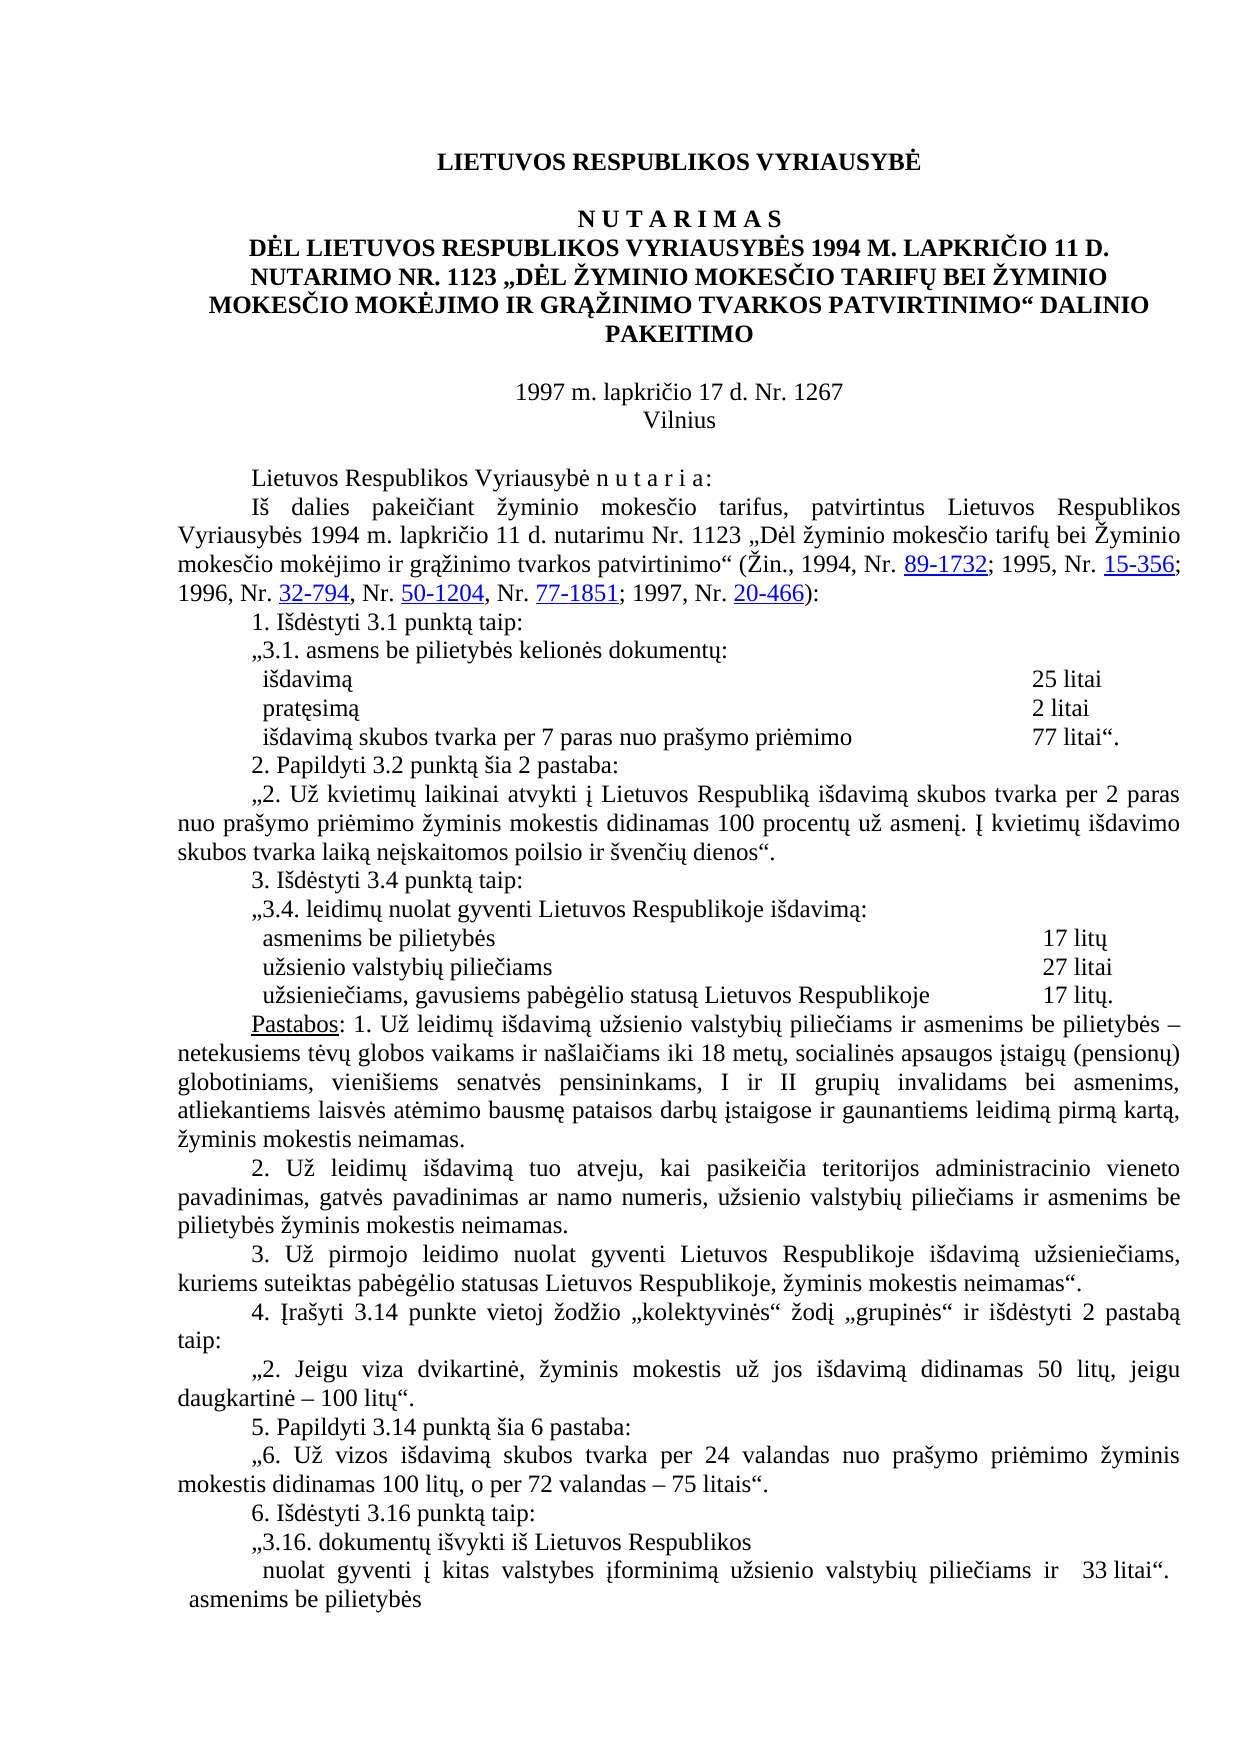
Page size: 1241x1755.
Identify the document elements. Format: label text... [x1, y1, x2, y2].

table_header nuolat gyventi į kitas valstybes įforminimą užsienio valstybių piliečiams ir asmenims be pilietybės [177, 1556, 1071, 1613]
table_header 25 litai [1021, 664, 1181, 693]
table_cell 2 litai [1021, 693, 1181, 722]
text 2. Už leidimų išdavimą tuo atveju, kai pasikeičia teritorijos administracinio vieneto pavadinimas, gatvės pavadinimas ar namo numeris, užsienio valstybių piliečiams ir asmenims be pilietybės žyminis mokestis neimamas. [177, 1153, 1181, 1239]
table_header išdavimą [177, 664, 1021, 693]
table_cell 27 litai [1031, 952, 1181, 981]
text „3.16. dokumentų išvykti iš Lietuvos Respublikos [177, 1527, 1181, 1556]
text 1997 m. lapkričio 17 d. Nr. 1267 [177, 377, 1181, 406]
text 3. Už pirmojo leidimo nuolat gyventi Lietuvos Respublikoje išdavimą užsieniečiams, kuriems suteiktas pabėgėlio statusas Lietuvos Respublikoje, žyminis mokestis neimamas“. [177, 1239, 1181, 1297]
text 1. Išdėstyti 3.1 punktą taip: [177, 607, 1181, 636]
text Lietuvos Respublikos Vyriausybė nutaria: [177, 463, 1181, 492]
table_header asmenims be pilietybės [177, 923, 1031, 952]
table_header 33 litai“. [1071, 1556, 1181, 1613]
text 3. Išdėstyti 3.4 punktą taip: [177, 866, 1181, 894]
text „3.4. leidimų nuolat gyventi Lietuvos Respublikoje išdavimą: [177, 894, 1181, 923]
text Iš dalies pakeičiant žyminio mokesčio tarifus, patvirtintus Lietuvos Respublikos Vyriausybės 1994 m. lapkričio 11 d. nutarimu Nr. 1123 „Dėl žyminio mokesčio tarifų bei Žyminio mokesčio mokėjimo ir grąžinimo tvarkos patvirtinimo“ (Žin., 1994, Nr. 89-1732; 1995, Nr. 15-356; 1996, Nr. 32-794, Nr. 50-1204, Nr. 77-1851; 1997, Nr. 20-466): [177, 492, 1181, 607]
text „2. Jeigu viza dvikartinė, žyminis mokestis už jos išdavimą didinamas 50 litų, jeigu daugkartinė – 100 litų“. [177, 1354, 1181, 1412]
table_cell 17 litų. [1031, 981, 1181, 1009]
text Pastabos: 1. Už leidimų išdavimą užsienio valstybių piliečiams ir asmenims be pilietybės – netekusiems tėvų globos vaikams ir našlaičiams iki 18 metų, socialinės apsaugos įstaigų (pensionų) globotiniams, vienišiems senatvės pensininkams, I ir II grupių invalidams bei asmenims, atliekantiems laisvės atėmimo bausmę pataisos darbų įstaigose ir gaunantiems leidimą pirmą kartą, žyminis mokestis neimamas. [177, 1009, 1181, 1153]
text „3.1. asmens be pilietybės kelionės dokumentų: [177, 636, 1181, 664]
table_cell 77 litai“. [1021, 722, 1181, 751]
text 4. Įrašyti 3.14 punkte vietoj žodžio „kolektyvinės“ žodį „grupinės“ ir išdėstyti 2 pastabą taip: [177, 1297, 1181, 1354]
table_cell išdavimą skubos tvarka per 7 paras nuo prašymo priėmimo [177, 722, 1021, 751]
text „2. Už kvietimų laikinai atvykti į Lietuvos Respubliką išdavimą skubos tvarka per 2 paras nuo prašymo priėmimo žyminis mokestis didinamas 100 procentų už asmenį. Į kvietimų išdavimo skubos tvarka laiką neįskaitomos poilsio ir švenčių dienos“. [177, 779, 1181, 866]
table_header 17 litų [1031, 923, 1181, 952]
text LIETUVOS RESPUBLIKOS VYRIAUSYBĖ [177, 147, 1181, 176]
text DĖL LIETUVOS RESPUBLIKOS VYRIAUSYBĖS 1994 M. LAPKRIČIO 11 D. NUTARIMO NR. 1123 „DĖL ŽYMINIO MOKESČIO TARIFŲ BEI ŽYMINIO MOKESČIO MOKĖJIMO IR GRĄŽINIMO TVARKOS PATVIRTINIMO“ DALINIO PAKEITIMO [177, 233, 1181, 348]
table_cell užsienio valstybių piliečiams [177, 952, 1031, 981]
text N U T A R I M A S [177, 204, 1181, 233]
text „6. Už vizos išdavimą skubos tvarka per 24 valandas nuo prašymo priėmimo žyminis mokestis didinamas 100 litų, o per 72 valandas – 75 litais“. [177, 1441, 1181, 1498]
text Vilnius [177, 406, 1181, 434]
table_cell užsieniečiams, gavusiems pabėgėlio statusą Lietuvos Respublikoje [177, 981, 1031, 1009]
text 2. Papildyti 3.2 punktą šia 2 pastaba: [177, 751, 1181, 779]
table_cell pratęsimą [177, 693, 1021, 722]
text 6. Išdėstyti 3.16 punktą taip: [177, 1498, 1181, 1527]
text 5. Papildyti 3.14 punktą šia 6 pastaba: [177, 1412, 1181, 1441]
